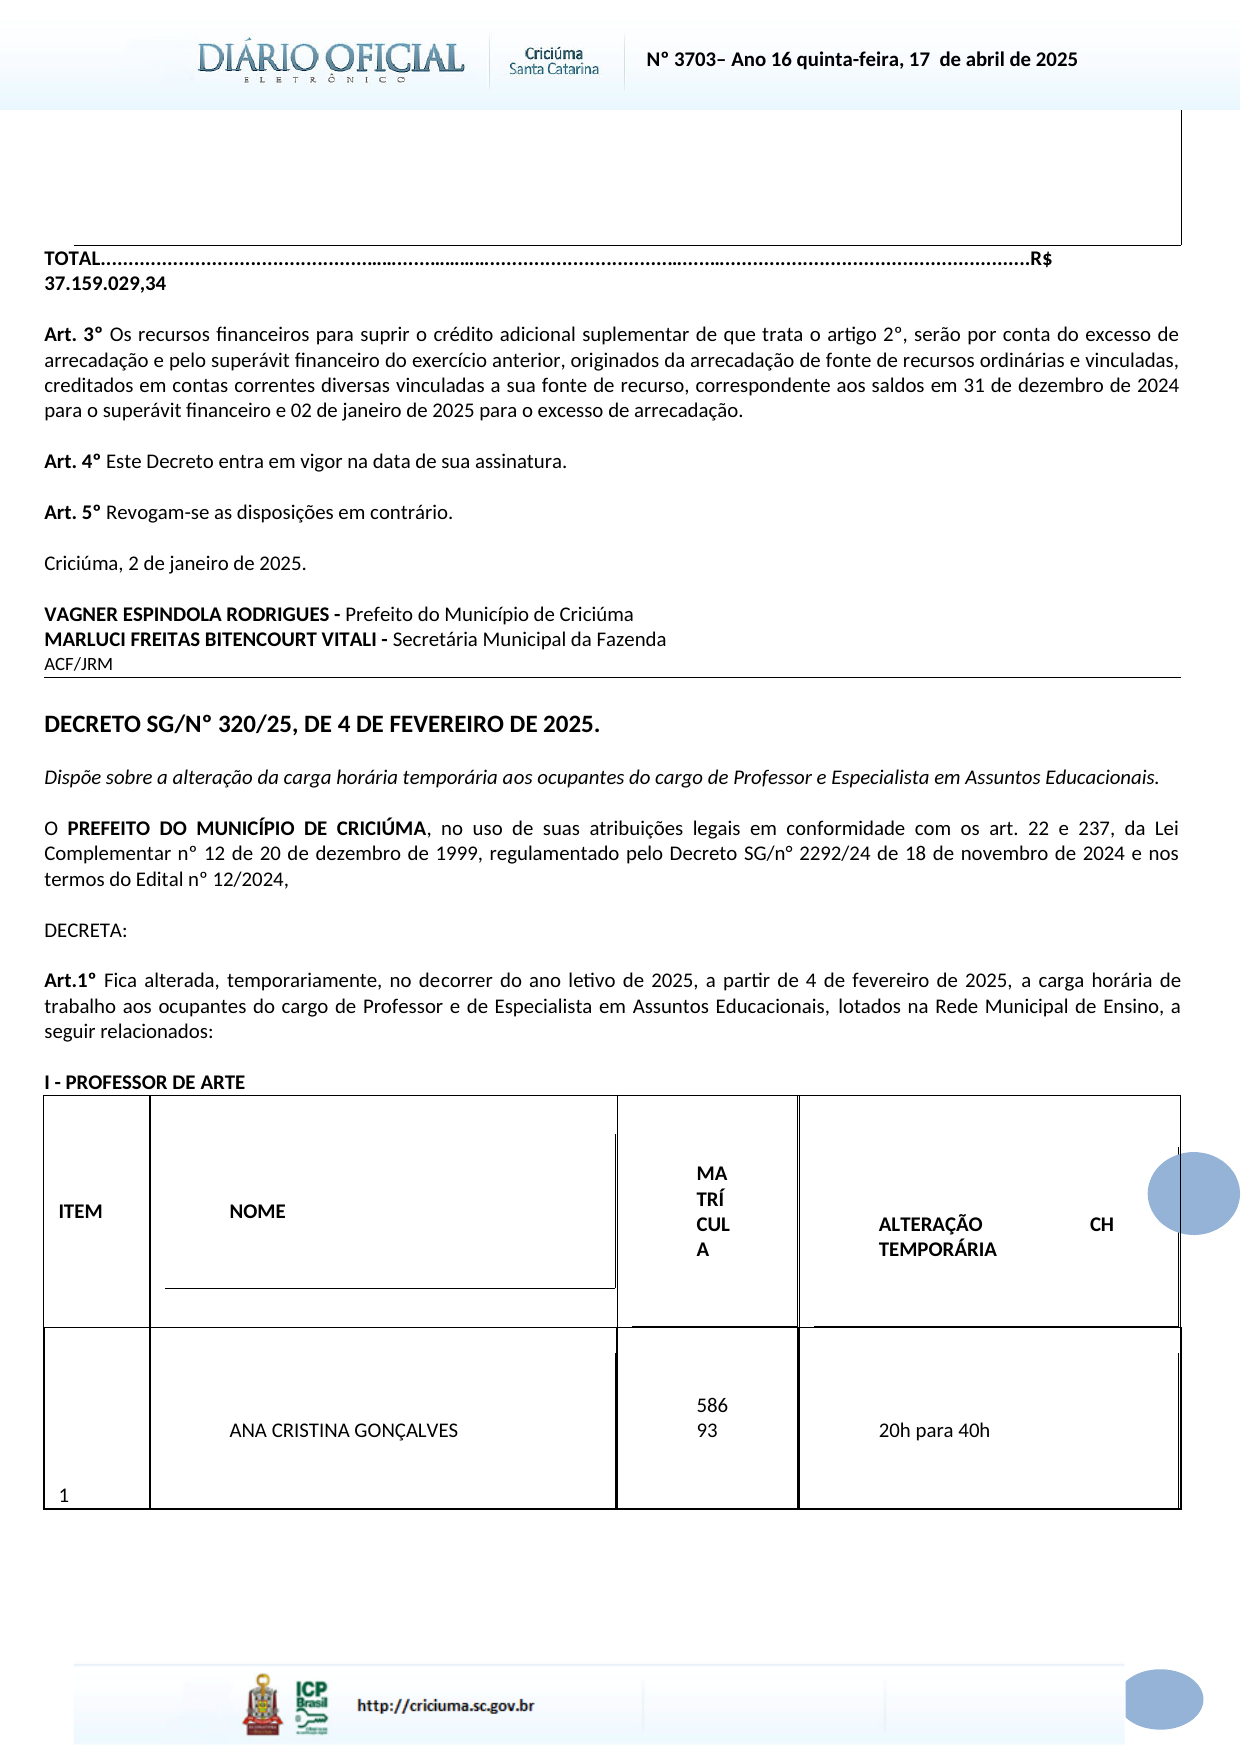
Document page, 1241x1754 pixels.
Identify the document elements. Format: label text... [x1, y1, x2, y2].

text VAGNER ESPINDOLA RODRIGUES - Prefeito do Município de Criciúma [44, 601, 1181, 626]
table_cell ANA CRISTINA GONÇALVES [151, 1328, 616, 1508]
table_header ALTERAÇÃO CH TEMPORÁRIA [800, 1096, 1180, 1327]
text Art.1º Fica alterada, temporariamente, no decorrer do ano letivo de 2025, a partir de 4 de fevereiro de 2025, a carga horária de trabalho aos ocupantes do cargo de Professor e de Especialista em Assuntos Educacionais, lotados na Rede Municipal de Ensino, a seguir relacionados: [44, 968, 1181, 1044]
table_header MATRÍCULA [618, 1096, 797, 1327]
text Dispõe sobre a alteração da carga horária temporária aos ocupantes do cargo de Professor e Especialista em Assuntos Educacionais. [44, 764, 1181, 790]
text O PREFEITO DO MUNICÍPIO DE CRICIÚMA, no uso de suas atribuições legais em conformidade com os art. 22 e 237, da Lei Complementar nº 12 de 20 de dezembro de 1999, regulamentado pelo Decreto SG/n° 2292/24 de 18 de novembro de 2024 e nos termos do Edital nº 12/2024, [44, 815, 1181, 891]
text DECRETO SG/Nº 320/25, DE 4 DE FEVEREIRO DE 2025. [44, 708, 1181, 739]
text Art. 3º Os recursos financeiros para suprir o crédito adicional suplementar de que trata o artigo 2º, serão por conta do excesso de arrecadação e pelo superávit financeiro do exercício anterior, originados da arrecadação de fonte de recursos ordinárias e vinculadas, creditados em contas correntes diversas vinculadas a sua fonte de recurso, correspondente aos saldos em 31 de dezembro de 2024 para o superávit financeiro e 02 de janeiro de 2025 para o excesso de arrecadação. [44, 321, 1181, 423]
table_cell 58693 [618, 1328, 797, 1508]
text ACF/JRM [44, 652, 1181, 677]
text Criciúma, 2 de janeiro de 2025. [44, 550, 1181, 576]
text DECRETA: [44, 917, 1181, 942]
table_header ITEM [44, 1096, 149, 1327]
text MARLUCI FREITAS BITENCOURT VITALI - Secretária Municipal da Fazenda [44, 626, 1181, 652]
text TOTAL................................................……......…………................................….....….......................................................R$ 37.159.029,34 [44, 245, 1181, 296]
table_cell 1 [45, 1328, 149, 1508]
text I - PROFESSOR DE ARTE [44, 1069, 1181, 1095]
table_header NOME [151, 1096, 617, 1327]
table_cell 20h para 40h [800, 1328, 1180, 1508]
text Art. 5º Revogam-se as disposições em contrário. [44, 499, 1181, 525]
text Art. 4º Este Decreto entra em vigor na data de sua assinatura. [44, 448, 1181, 474]
